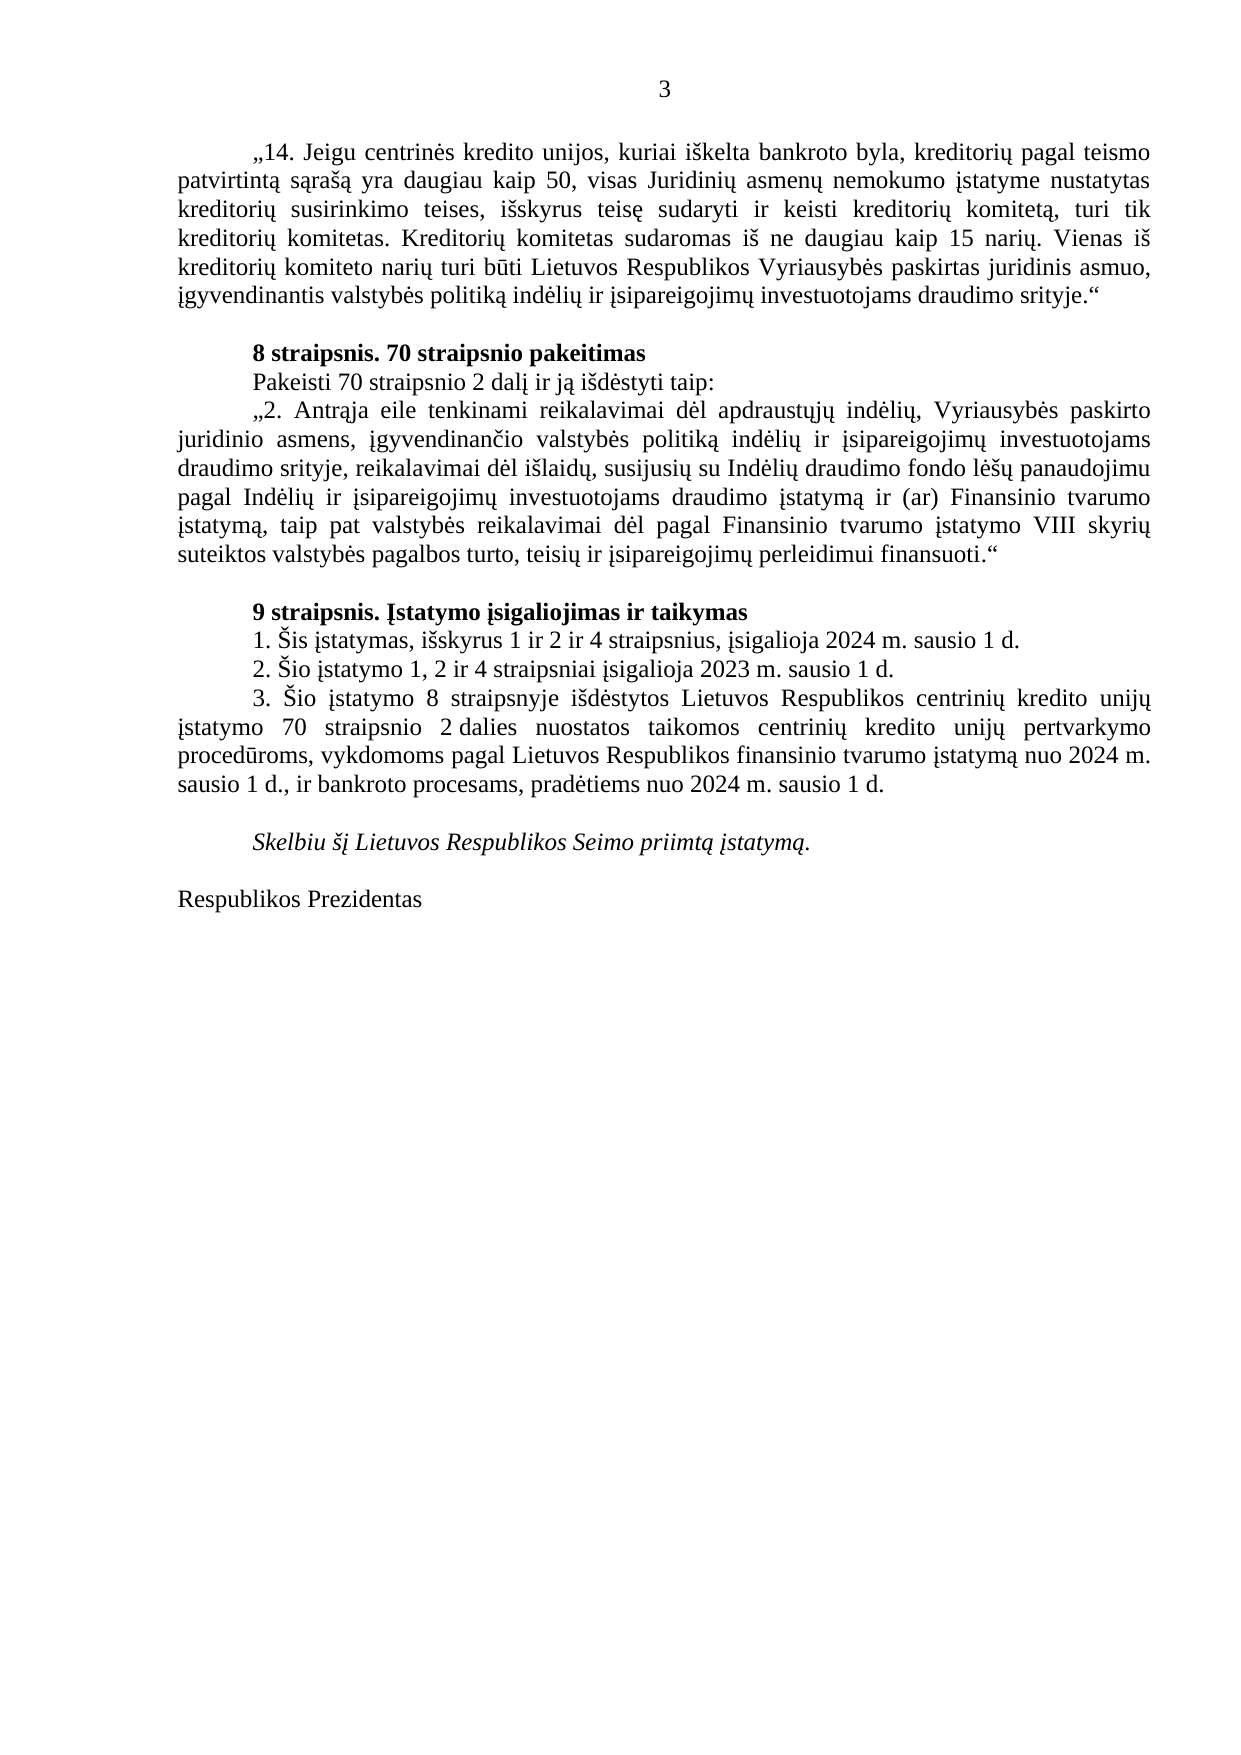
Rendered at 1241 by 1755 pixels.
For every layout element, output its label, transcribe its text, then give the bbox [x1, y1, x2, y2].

text 3. Šio įstatymo 8 straipsnyje išdėstytos Lietuvos Respublikos centrinių kredito unijų įstatymo 70 straipsnio 2 dalies nuostatos taikomos centrinių kredito unijų pertvarkymo procedūroms, vykdomoms pagal Lietuvos Respublikos finansinio tvarumo įstatymą nuo 2024 m. sausio 1 d., ir bankroto procesams, pradėtiems nuo 2024 m. sausio 1 d. [177, 683, 1152, 798]
text 9 straipsnis. Įstatymo įsigaliojimas ir taikymas [177, 597, 1152, 625]
text Skelbiu šį Lietuvos Respublikos Seimo priimtą įstatymą. [177, 827, 1152, 855]
text „14. Jeigu centrinės kredito unijos, kuriai iškelta bankroto byla, kreditorių pagal teismo patvirtintą sąrašą yra daugiau kaip 50, visas Juridinių asmenų nemokumo įstatyme nustatytas kreditorių susirinkimo teises, išskyrus teisę sudaryti ir keisti kreditorių komitetą, turi tik kreditorių komitetas. Kreditorių komitetas sudaromas iš ne daugiau kaip 15 narių. Vienas iš kreditorių komiteto narių turi būti Lietuvos Respublikos Vyriausybės paskirtas juridinis asmuo, įgyvendinantis valstybės politiką indėlių ir įsipareigojimų investuotojams draudimo srityje.“ [177, 137, 1152, 309]
text 8 straipsnis. 70 straipsnio pakeitimas [177, 338, 1152, 367]
text Pakeisti 70 straipsnio 2 dalį ir ją išdėstyti taip: [177, 367, 1152, 395]
text Respublikos Prezidentas [177, 884, 1152, 913]
text 1. Šis įstatymas, išskyrus 1 ir 2 ir 4 straipsnius, įsigalioja 2024 m. sausio 1 d. [177, 625, 1152, 654]
text „2. Antrąja eile tenkinami reikalavimai dėl apdraustųjų indėlių, Vyriausybės paskirto juridinio asmens, įgyvendinančio valstybės politiką indėlių ir įsipareigojimų investuotojams draudimo srityje, reikalavimai dėl išlaidų, susijusių su Indėlių draudimo fondo lėšų panaudojimu pagal Indėlių ir įsipareigojimų investuotojams draudimo įstatymą ir (ar) Finansinio tvarumo įstatymą, taip pat valstybės reikalavimai dėl pagal Finansinio tvarumo įstatymo VIII skyrių suteiktos valstybės pagalbos turto, teisių ir įsipareigojimų perleidimui finansuoti.“ [177, 395, 1152, 568]
text 2. Šio įstatymo 1, 2 ir 4 straipsniai įsigalioja 2023 m. sausio 1 d. [177, 654, 1152, 683]
